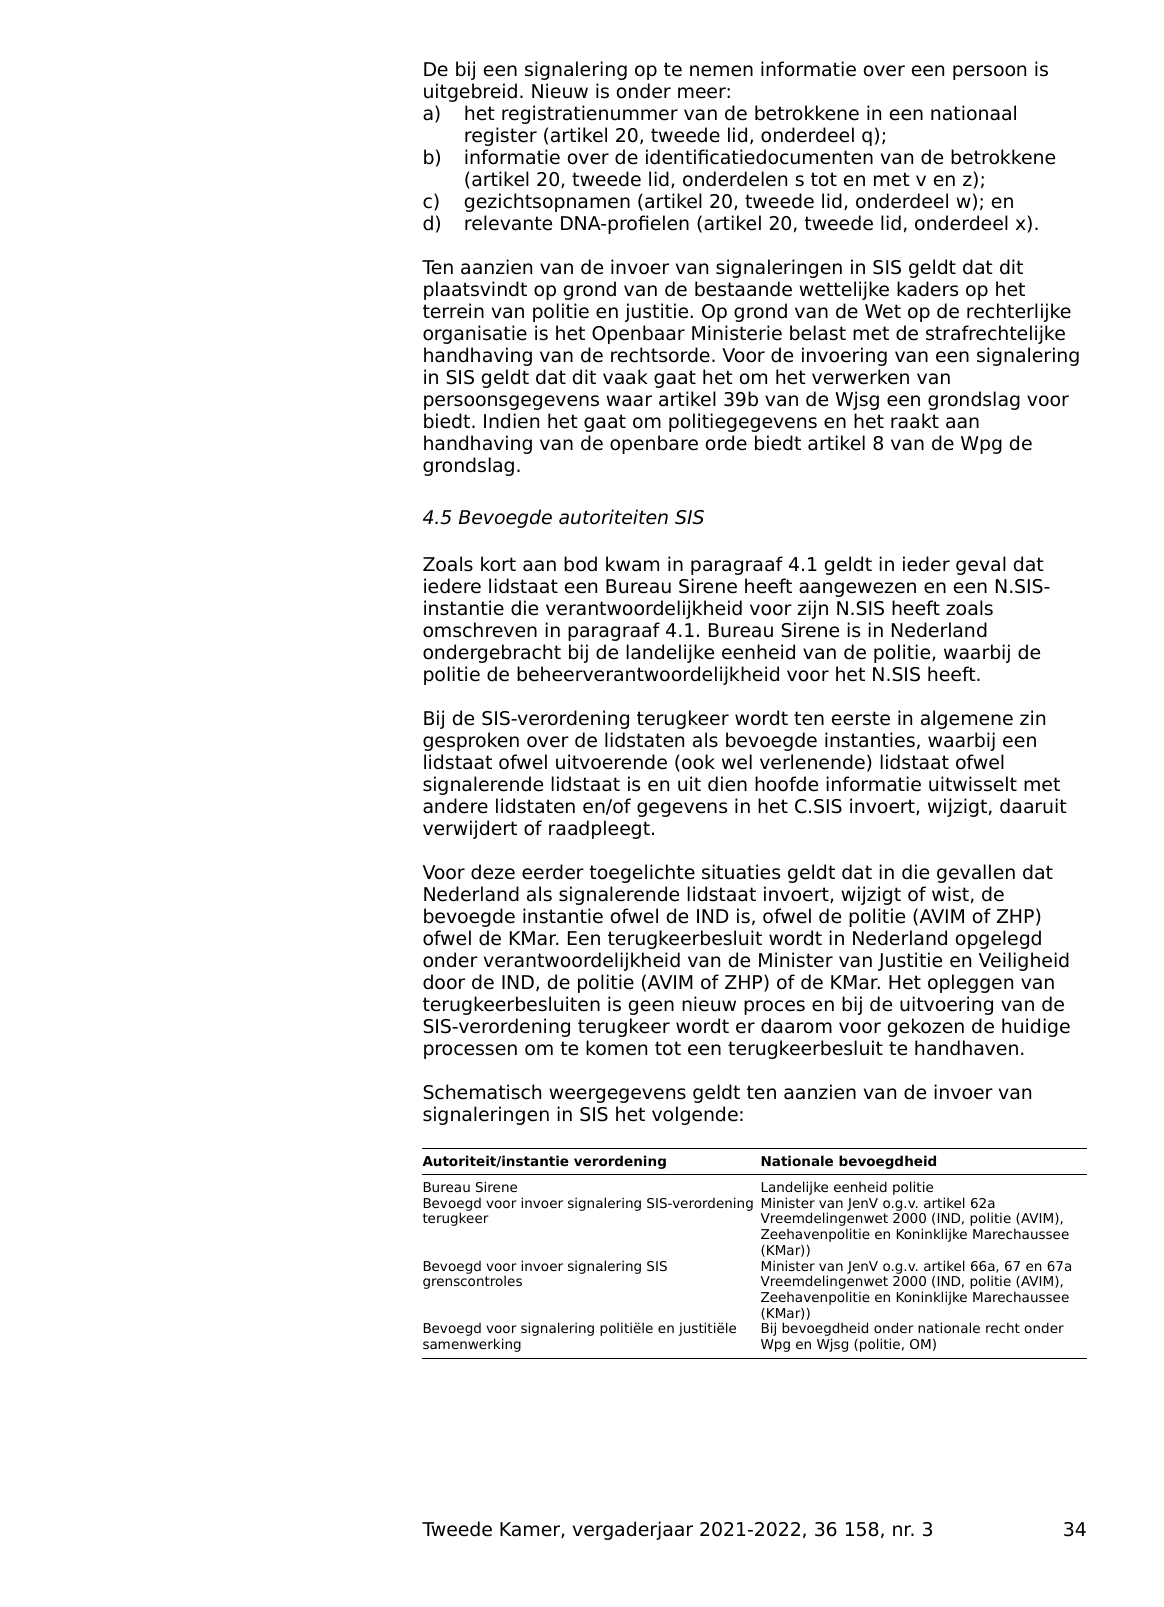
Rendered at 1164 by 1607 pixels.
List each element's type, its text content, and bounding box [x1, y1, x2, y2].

table_cell Bureau Sirene [422, 1175, 754, 1195]
table_cell Bij bevoegdheid onder nationale recht onder Wpg en Wjsg (politie, OM) [754, 1321, 1087, 1357]
table_cell Minister van JenV o.g.v. artikel 62a Vreemdelingenwet 2000 (IND, politie (AVIM), Zeehavenpolitie en Koninklijke Marechaussee (KMar)) [754, 1195, 1087, 1258]
text b) informatie over de identificatiedocumenten van de betrokkene (artikel 20, tweede lid, onderdelen s tot en met v en z); [422, 147, 1087, 191]
table_cell Bevoegd voor invoer signalering SIS grenscontroles [422, 1258, 754, 1321]
text c) gezichtsopnamen (artikel 20, tweede lid, onderdeel w); en [422, 191, 1087, 213]
subtitle 4.5 Bevoegde autoriteiten SIS [422, 507, 1087, 529]
text a) het registratienummer van de betrokkene in een nationaal register (artikel 20, tweede lid, onderdeel q); [422, 103, 1087, 147]
table_cell Bevoegd voor invoer signalering SIS-verordening terugkeer [422, 1195, 754, 1258]
table_cell Minister van JenV o.g.v. artikel 66a, 67 en 67a Vreemdelingenwet 2000 (IND, politie (AVIM), Zeehavenpolitie en Koninklijke Marechaussee (KMar)) [754, 1258, 1087, 1321]
text d) relevante DNA-profielen (artikel 20, tweede lid, onderdeel x). [422, 213, 1087, 235]
text Voor deze eerder toegelichte situaties geldt dat in die gevallen dat Nederland als signalerende lidstaat invoert, wijzigt of wist, de bevoegde instantie ofwel de IND is, ofwel de politie (AVIM of ZHP) ofwel de KMar. Een terugkeerbesluit wordt in Nederland opgelegd onder verantwoordelijkheid van de Minister van Justitie en Veiligheid door de IND, de politie (AVIM of ZHP) of de KMar. Het opleggen van terugkeerbesluiten is geen nieuw proces en bij de uitvoering van de SIS-verordening terugkeer wordt er daarom voor gekozen de huidige processen om te komen tot een terugkeerbesluit te handhaven. [422, 862, 1087, 1060]
table_header Nationale bevoegdheid [754, 1149, 1087, 1174]
text Ten aanzien van de invoer van signaleringen in SIS geldt dat dit plaatsvindt op grond van de bestaande wettelijke kaders op het terrein van politie en justitie. Op grond van de Wet op de rechterlijke organisatie is het Openbaar Ministerie belast met de strafrechtelijke handhaving van de rechtsorde. Voor de invoering van een signalering in SIS geldt dat dit vaak gaat het om het verwerken van persoonsgegevens waar artikel 39b van de Wjsg een grondslag voor biedt. Indien het gaat om politiegegevens en het raakt aan handhaving van de openbare orde biedt artikel 8 van de Wpg de grondslag. [422, 257, 1087, 477]
text Zoals kort aan bod kwam in paragraaf 4.1 geldt in ieder geval dat iedere lidstaat een Bureau Sirene heeft aangewezen en een N.SIS-instantie die verantwoordelijkheid voor zijn N.SIS heeft zoals omschreven in paragraaf 4.1. Bureau Sirene is in Nederland ondergebracht bij de landelijke eenheid van de politie, waarbij de politie de beheerverantwoordelijkheid voor het N.SIS heeft. [422, 554, 1087, 686]
text Schematisch weergegevens geldt ten aanzien van de invoer van signaleringen in SIS het volgende: [422, 1082, 1087, 1126]
table_cell Landelijke eenheid politie [754, 1175, 1087, 1195]
table_header Autoriteit/instantie verordening [422, 1149, 754, 1174]
text Bij de SIS-verordening terugkeer wordt ten eerste in algemene zin gesproken over de lidstaten als bevoegde instanties, waarbij een lidstaat ofwel uitvoerende (ook wel verlenende) lidstaat ofwel signalerende lidstaat is en uit dien hoofde informatie uitwisselt met andere lidstaten en/of gegevens in het C.SIS invoert, wijzigt, daaruit verwijdert of raadpleegt. [422, 708, 1087, 840]
text De bij een signalering op te nemen informatie over een persoon is uitgebreid. Nieuw is onder meer: [422, 59, 1087, 103]
table_cell Bevoegd voor signalering politiële en justitiële samenwerking [422, 1321, 754, 1357]
